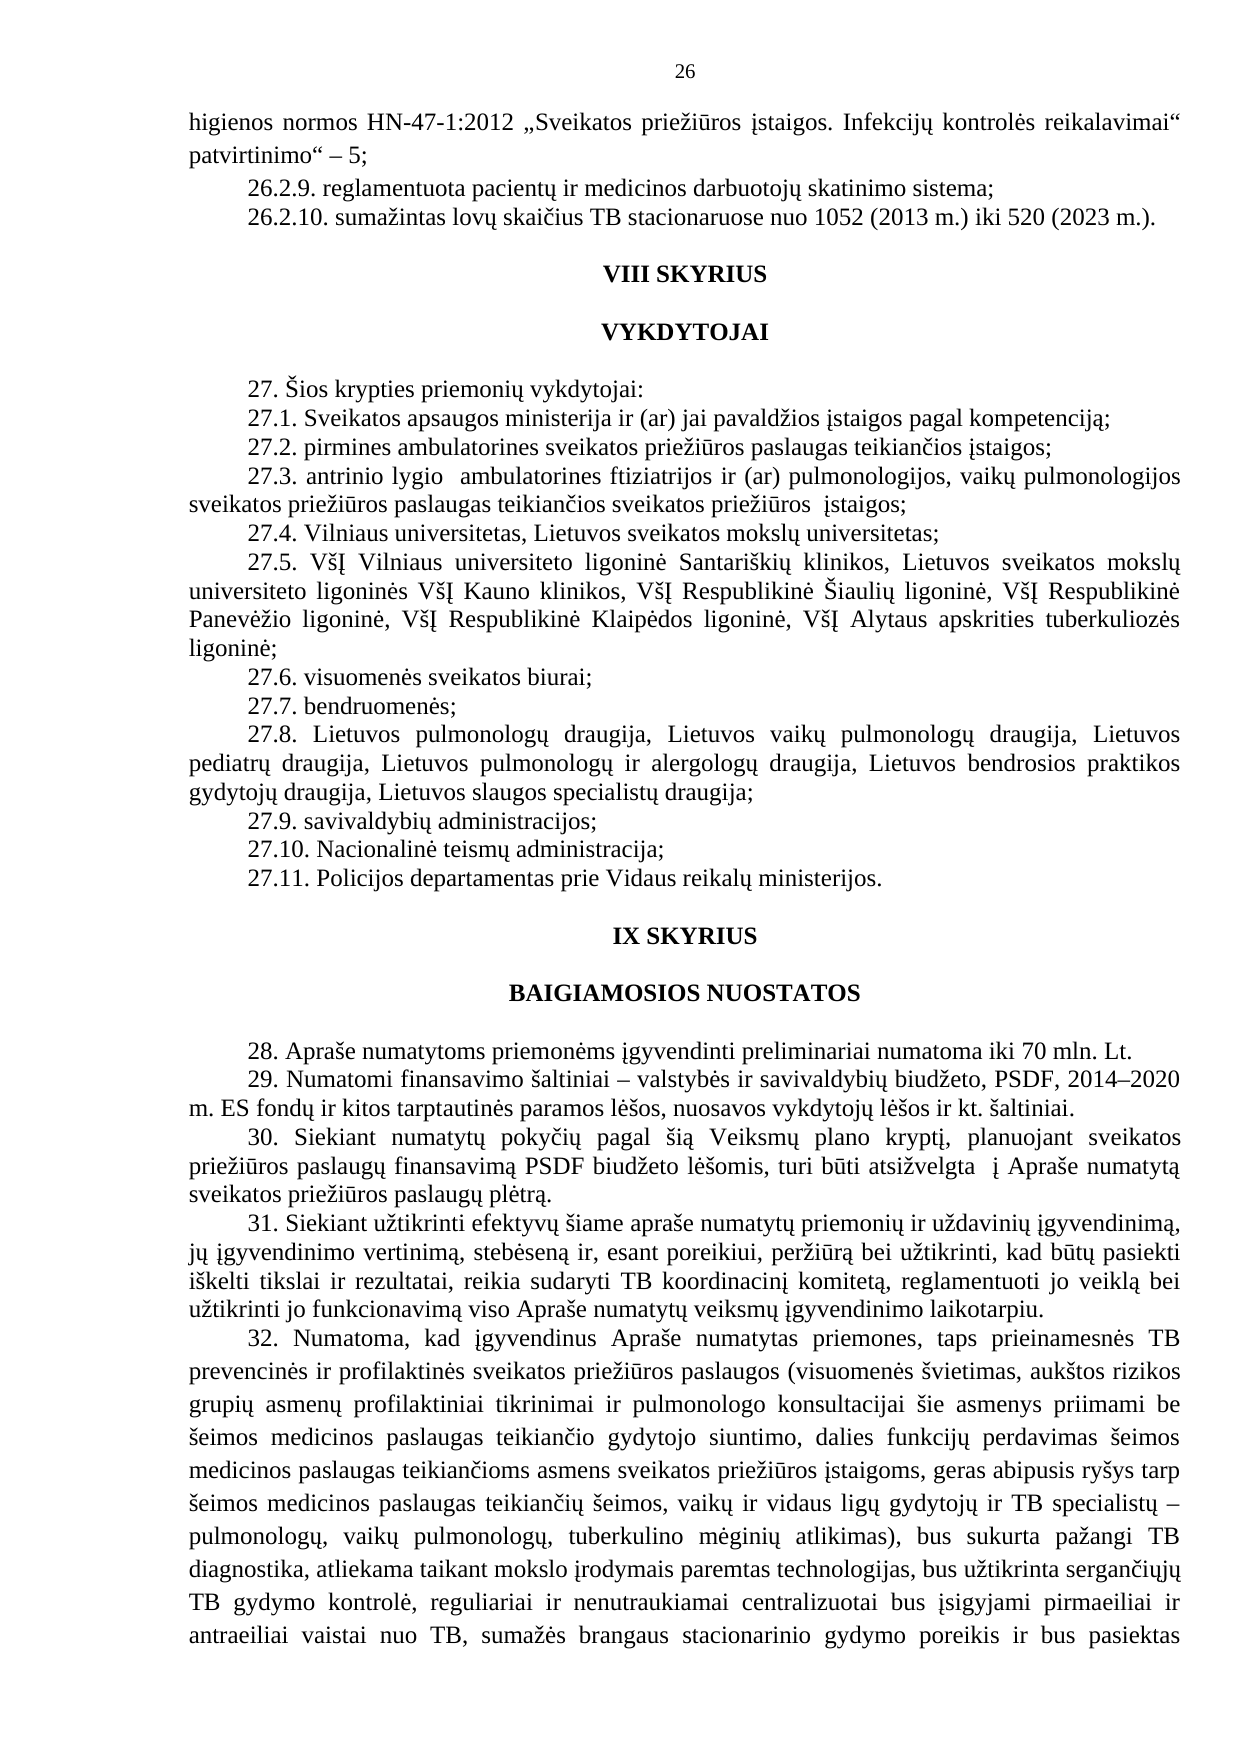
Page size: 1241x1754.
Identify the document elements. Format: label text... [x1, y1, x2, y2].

text BAIGIAMOSIOS NUOSTATOS [188, 978, 1181, 1007]
text 27.5. VšĮ Vilniaus universiteto ligoninė Santariškių klinikos, Lietuvos sveikatos mokslų universiteto ligoninės VšĮ Kauno klinikos, VšĮ Respublikinė Šiaulių ligoninė, VšĮ Respublikinė Panevėžio ligoninė, VšĮ Respublikinė Klaipėdos ligoninė, VšĮ Alytaus apskrities tuberkuliozės ligoninė; [188, 547, 1181, 662]
text 27.10. Nacionalinė teismų administracija; [188, 834, 1181, 863]
text 28. Apraše numatytoms priemonėms įgyvendinti preliminariai numatoma iki 70 mln. Lt. [188, 1036, 1181, 1064]
text 26.2.9. reglamentuota pacientų ir medicinos darbuotojų skatinimo sistema; [188, 173, 1181, 202]
text 27.6. visuomenės sveikatos biurai; [188, 662, 1181, 691]
text 27.8. Lietuvos pulmonologų draugija, Lietuvos vaikų pulmonologų draugija, Lietuvos pediatrų draugija, Lietuvos pulmonologų ir alergologų draugija, Lietuvos bendrosios praktikos gydytojų draugija, Lietuvos slaugos specialistų draugija; [188, 719, 1181, 806]
text 27.4. Vilniaus universitetas, Lietuvos sveikatos mokslų universitetas; [188, 518, 1181, 547]
text 29. Numatomi finansavimo šaltiniai – valstybės ir savivaldybių biudžeto, PSDF, 2014–2020 m. ES fondų ir kitos tarptautinės paramos lėšos, nuosavos vykdytojų lėšos ir kt. šaltiniai. [188, 1064, 1181, 1122]
text 26.2.10. sumažintas lovų skaičius TB stacionaruose nuo 1052 (2013 m.) iki 520 (2023 m.). [188, 202, 1181, 231]
text VYKDYTOJAI [188, 317, 1181, 346]
text 31. Siekiant užtikrinti efektyvų šiame apraše numatytų priemonių ir uždavinių įgyvendinimą, jų įgyvendinimo vertinimą, stebėseną ir, esant poreikiui, peržiūrą bei užtikrinti, kad būtų pasiekti iškelti tikslai ir rezultatai, reikia sudaryti TB koordinacinį komitetą, reglamentuoti jo veiklą bei užtikrinti jo funkcionavimą viso Apraše numatytų veiksmų įgyvendinimo laikotarpiu. [188, 1208, 1181, 1323]
text 30. Siekiant numatytų pokyčių pagal šią Veiksmų plano kryptį, planuojant sveikatos priežiūros paslaugų finansavimą PSDF biudžeto lėšomis, turi būti atsižvelgta į Apraše numatytą sveikatos priežiūros paslaugų plėtrą. [188, 1122, 1181, 1208]
text 27.9. savivaldybių administracijos; [188, 806, 1181, 834]
text VIII SKYRIUS [188, 259, 1181, 288]
text 27.2. pirmines ambulatorines sveikatos priežiūros paslaugas teikiančios įstaigos; [188, 432, 1181, 461]
text 27.11. Policijos departamentas prie Vidaus reikalų ministerijos. [188, 863, 1181, 892]
text 27. Šios krypties priemonių vykdytojai: [188, 374, 1181, 403]
text IX SKYRIUS [188, 921, 1181, 949]
text 32. Numatoma, kad įgyvendinus Apraše numatytas priemones, taps prieinamesnės TB prevencinės ir profilaktinės sveikatos priežiūros paslaugos (visuomenės švietimas, aukštos rizikos grupių asmenų profilaktiniai tikrinimai ir pulmonologo konsultacijai šie asmenys priimami be šeimos medicinos paslaugas teikiančio gydytojo siuntimo, dalies funkcijų perdavimas šeimos medicinos paslaugas teikiančioms asmens sveikatos priežiūros įstaigoms, geras abipusis ryšys tarp šeimos medicinos paslaugas teikiančių šeimos, vaikų ir vidaus ligų gydytojų ir TB specialistų – pulmonologų, vaikų pulmonologų, tuberkulino mėginių atlikimas), bus sukurta pažangi TB diagnostika, atliekama taikant mokslo įrodymais paremtas technologijas, bus užtikrinta sergančiųjų TB gydymo kontrolė, reguliariai ir nenutraukiamai centralizuotai bus įsigyjami pirmaeiliai ir antraeiliai vaistai nuo TB, sumažės brangaus stacionarinio gydymo poreikis ir bus pasiektas [188, 1323, 1181, 1649]
text higienos normos HN-47-1:2012 „Sveikatos priežiūros įstaigos. Infekcijų kontrolės reikalavimai“ patvirtinimo“ – 5; [188, 107, 1181, 169]
text 27.7. bendruomenės; [188, 691, 1181, 719]
text 27.1. Sveikatos apsaugos ministerija ir (ar) jai pavaldžios įstaigos pagal kompetenciją; [188, 403, 1181, 432]
text 27.3. antrinio lygio ambulatorines ftiziatrijos ir (ar) pulmonologijos, vaikų pulmonologijos sveikatos priežiūros paslaugas teikiančios sveikatos priežiūros įstaigos; [188, 461, 1181, 518]
